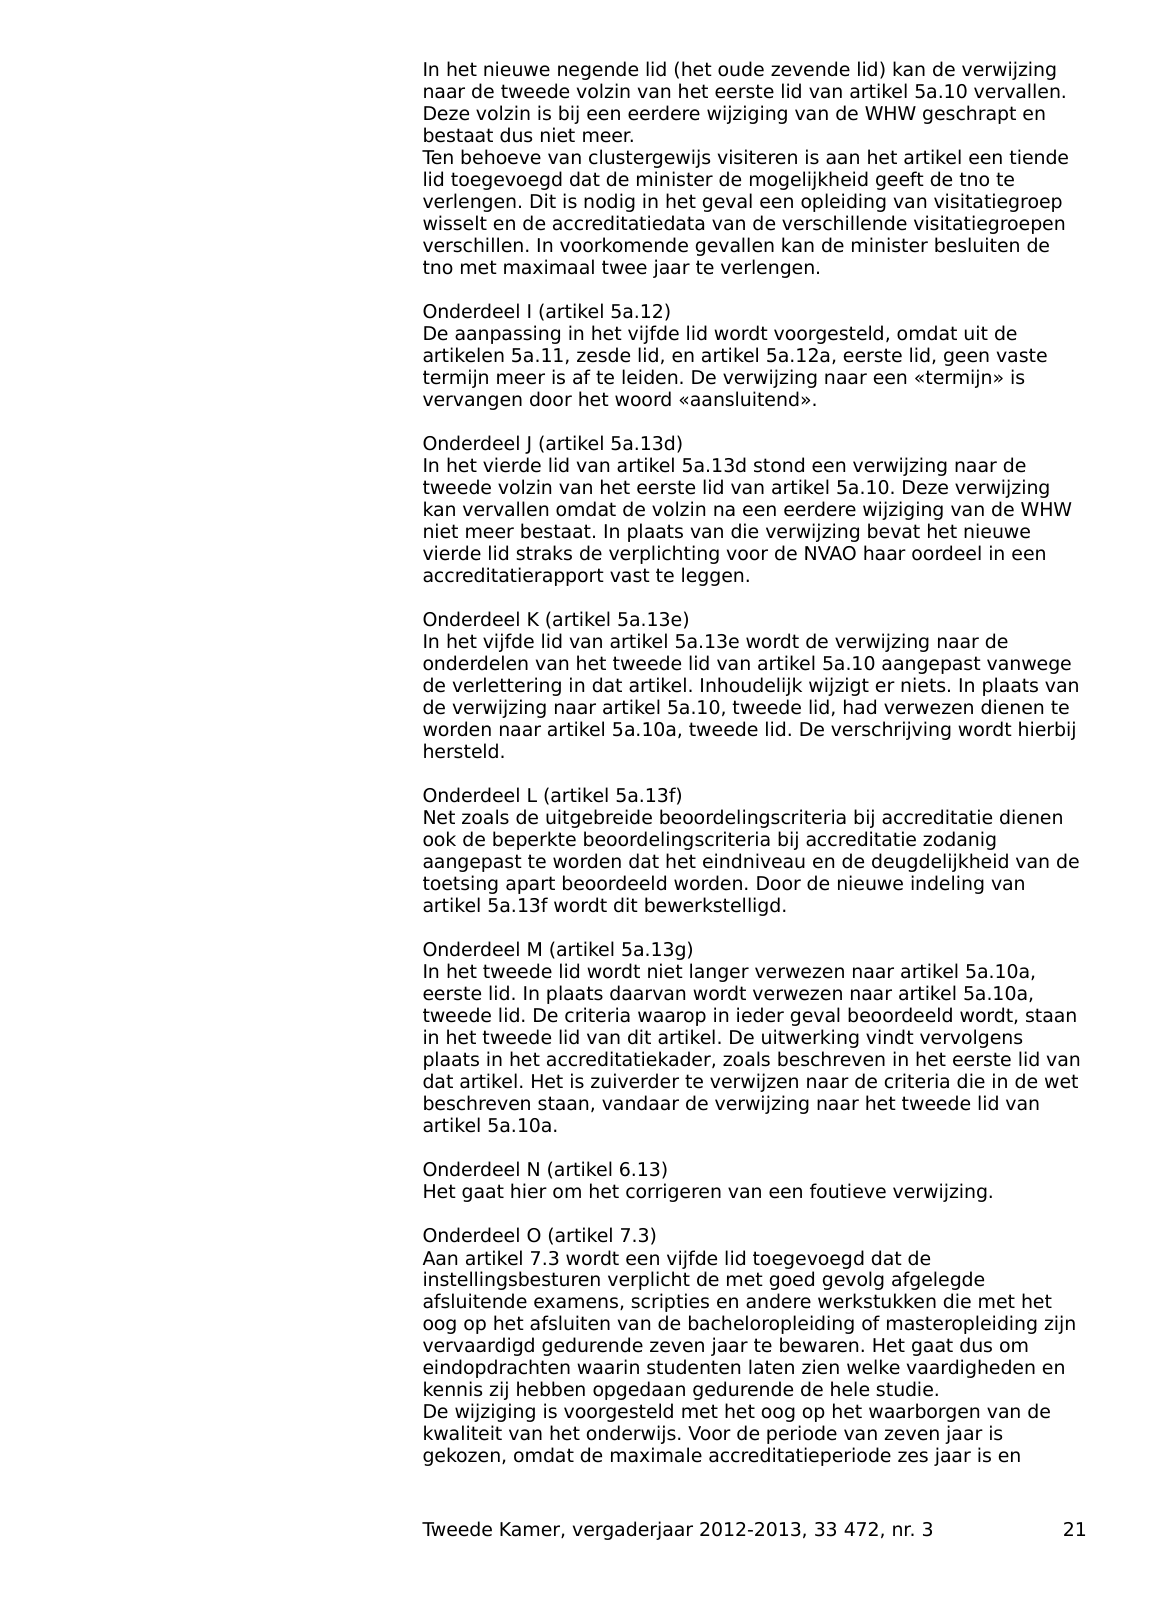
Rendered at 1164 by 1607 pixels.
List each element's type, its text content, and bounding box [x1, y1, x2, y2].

text In het tweede lid wordt niet langer verwezen naar artikel 5a.10a, eerste lid. In plaats daarvan wordt verwezen naar artikel 5a.10a, tweede lid. De criteria waarop in ieder geval beoordeeld wordt, staan in het tweede lid van dit artikel. De uitwerking vindt vervolgens plaats in het accreditatiekader, zoals beschreven in het eerste lid van dat artikel. Het is zuiverder te verwijzen naar de criteria die in de wet beschreven staan, vandaar de verwijzing naar het tweede lid van artikel 5a.10a. [422, 961, 1087, 1137]
text Onderdeel J (artikel 5a.13d) [422, 433, 1087, 455]
text De aanpassing in het vijfde lid wordt voorgesteld, omdat uit de artikelen 5a.11, zesde lid, en artikel 5a.12a, eerste lid, geen vaste termijn meer is af te leiden. De verwijzing naar een «termijn» is vervangen door het woord «aansluitend». [422, 323, 1087, 411]
text Aan artikel 7.3 wordt een vijfde lid toegevoegd dat de instellingsbesturen verplicht de met goed gevolg afgelegde afsluitende examens, scripties en andere werkstukken die met het oog op het afsluiten van de bacheloropleiding of masteropleiding zijn vervaardigd gedurende zeven jaar te bewaren. Het gaat dus om eindopdrachten waarin studenten laten zien welke vaardigheden en kennis zij hebben opgedaan gedurende de hele studie. [422, 1247, 1087, 1401]
text Onderdeel L (artikel 5a.13f) [422, 785, 1087, 807]
text Onderdeel O (artikel 7.3) [422, 1225, 1087, 1247]
text In het nieuwe negende lid (het oude zevende lid) kan de verwijzing naar de tweede volzin van het eerste lid van artikel 5a.10 vervallen. Deze volzin is bij een eerdere wijziging van de WHW geschrapt en bestaat dus niet meer. [422, 59, 1087, 147]
text Onderdeel K (artikel 5a.13e) [422, 609, 1087, 631]
text Onderdeel I (artikel 5a.12) [422, 301, 1087, 323]
text Het gaat hier om het corrigeren van een foutieve verwijzing. [422, 1181, 1087, 1203]
text Onderdeel M (artikel 5a.13g) [422, 939, 1087, 961]
text Onderdeel N (artikel 6.13) [422, 1159, 1087, 1181]
text In het vierde lid van artikel 5a.13d stond een verwijzing naar de tweede volzin van het eerste lid van artikel 5a.10. Deze verwijzing kan vervallen omdat de volzin na een eerdere wijziging van de WHW niet meer bestaat. In plaats van die verwijzing bevat het nieuwe vierde lid straks de verplichting voor de NVAO haar oordeel in een accreditatierapport vast te leggen. [422, 455, 1087, 587]
text Ten behoeve van clustergewijs visiteren is aan het artikel een tiende lid toegevoegd dat de minister de mogelijkheid geeft de tno te verlengen. Dit is nodig in het geval een opleiding van visitatiegroep wisselt en de accreditatiedata van de verschillende visitatiegroepen verschillen. In voorkomende gevallen kan de minister besluiten de tno met maximaal twee jaar te verlengen. [422, 147, 1087, 279]
text Net zoals de uitgebreide beoordelingscriteria bij accreditatie dienen ook de beperkte beoordelingscriteria bij accreditatie zodanig aangepast te worden dat het eindniveau en de deugdelijkheid van de toetsing apart beoordeeld worden. Door de nieuwe indeling van artikel 5a.13f wordt dit bewerkstelligd. [422, 807, 1087, 917]
text In het vijfde lid van artikel 5a.13e wordt de verwijzing naar de onderdelen van het tweede lid van artikel 5a.10 aangepast vanwege de verlettering in dat artikel. Inhoudelijk wijzigt er niets. In plaats van de verwijzing naar artikel 5a.10, tweede lid, had verwezen dienen te worden naar artikel 5a.10a, tweede lid. De verschrijving wordt hierbij hersteld. [422, 631, 1087, 763]
text De wijziging is voorgesteld met het oog op het waarborgen van de kwaliteit van het onderwijs. Voor de periode van zeven jaar is gekozen, omdat de maximale accreditatieperiode zes jaar is en [422, 1401, 1087, 1467]
